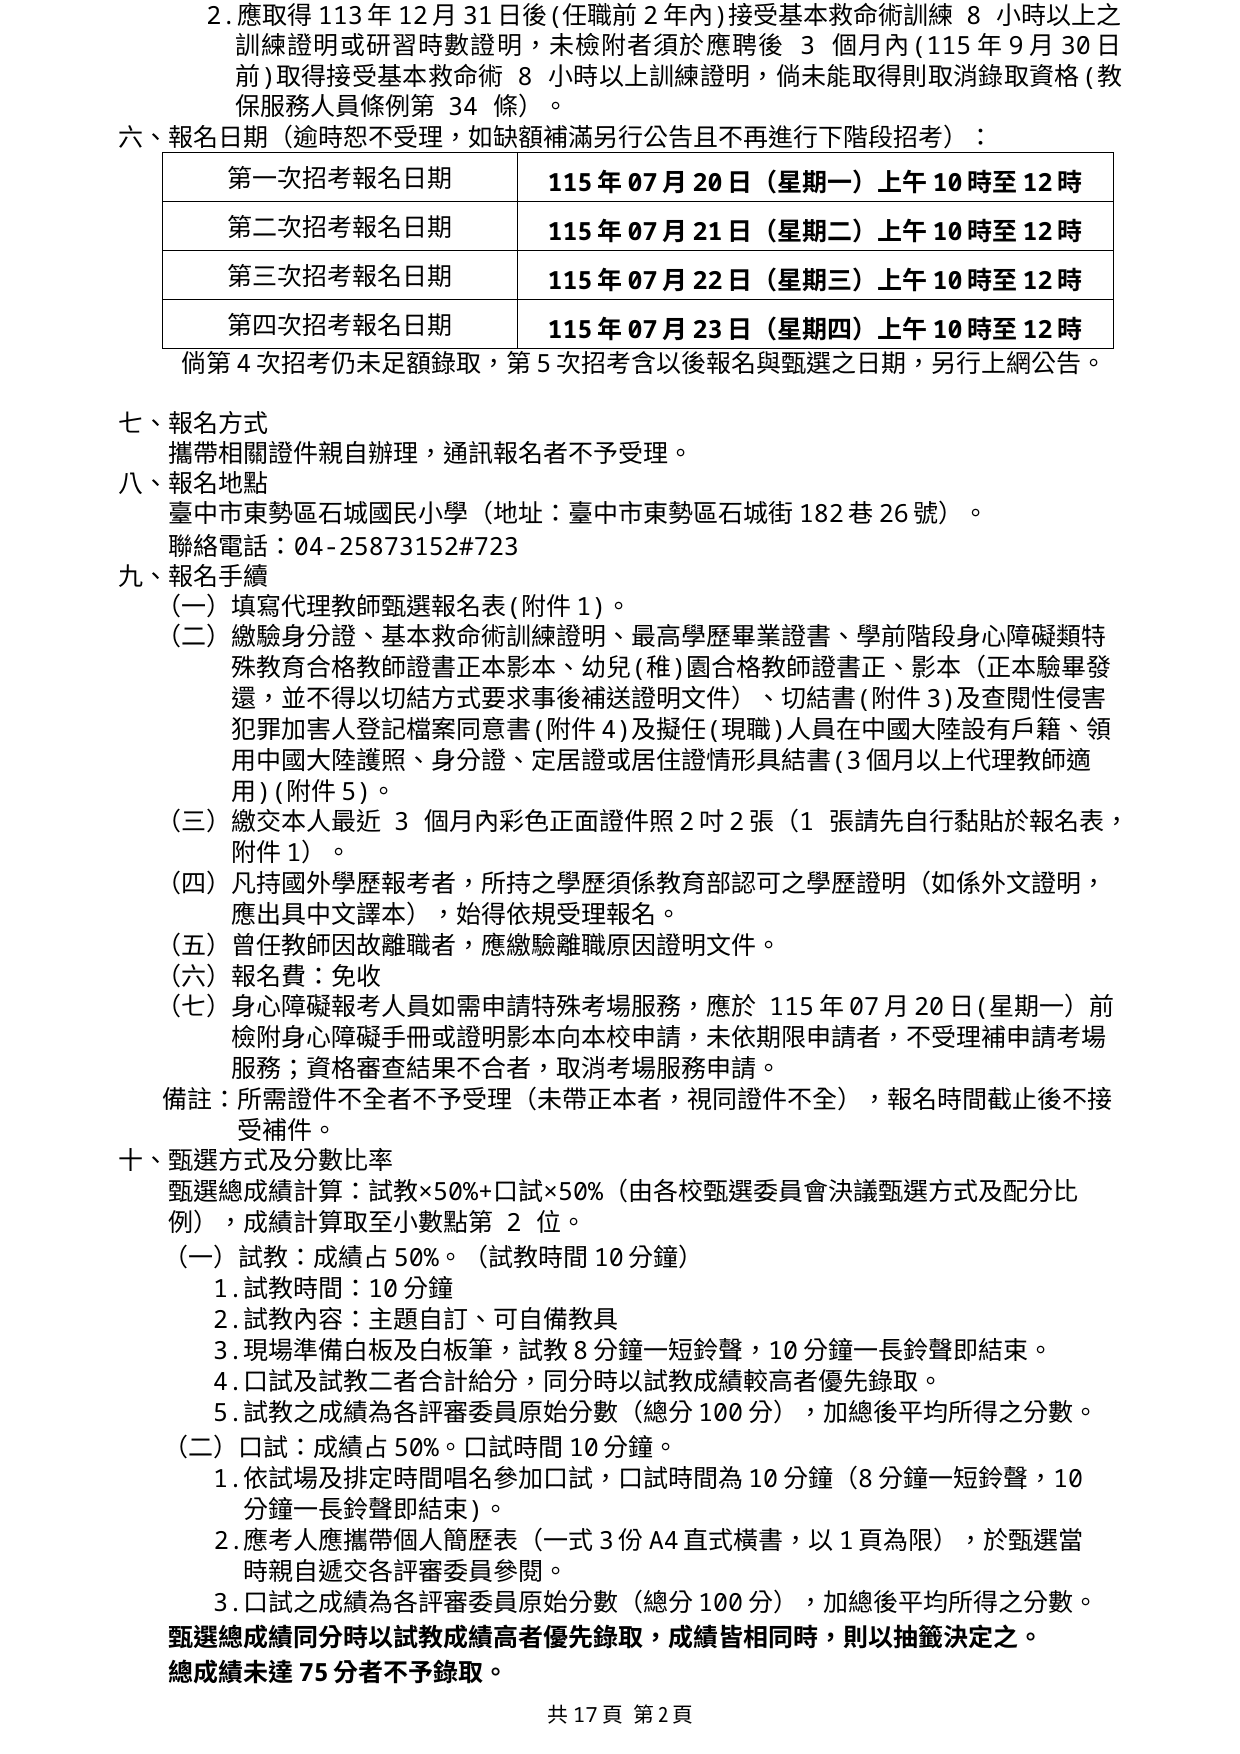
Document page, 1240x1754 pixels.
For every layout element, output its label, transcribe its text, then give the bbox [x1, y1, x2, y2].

text （四）凡持國外學歷報考者，所持之學歷須係教育部認可之學歷證明（如係外文證明，應出具中文譯本），始得依規受理報名。 [156, 868, 1120, 929]
table_cell 115年07月21日（星期二）上午10時至12時 [518, 202, 1113, 250]
text （五）曾任教師因故離職者，應繳驗離職原因證明文件。 [156, 929, 1120, 960]
table_cell 115年07月22日（星期三）上午10時至12時 [518, 251, 1113, 299]
table_header 115年07月20日（星期一）上午10時至12時 [518, 153, 1113, 201]
text （三）繳交本人最近 3 個月內彩色正面證件照2吋2張（1 張請先自行黏貼於報名表，附件1）。 [156, 806, 1120, 868]
text （一）試教：成績占50%。（試教時間10分鐘） [119, 1242, 1122, 1272]
text 甄選總成績計算：試教×50%+口試×50%（由各校甄選委員會決議甄選方式及配分比例），成績計算取至小數點第 2 位。 [168, 1175, 1116, 1237]
text 總成績未達75分者不予錄取。 [169, 1657, 1122, 1687]
text 1.試教時間：10分鐘 [168, 1272, 1116, 1303]
text 2.試教內容：主題自訂、可自備教具 [168, 1303, 1116, 1334]
text 倘第4次招考仍未足額錄取，第5次招考含以後報名與甄選之日期，另行上網公告。 [181, 349, 1093, 379]
text 2.應考人應攜帶個人簡歷表（一式3份A4直式橫書，以1頁為限），於甄選當 [169, 1524, 1116, 1555]
text 七、報名方式 [119, 408, 981, 438]
text （六）報名費：免收 [156, 960, 1120, 991]
text 六、報名日期（逾時恕不受理，如缺額補滿另行公告且不再進行下階段招考）： [119, 122, 1122, 152]
text （二）繳驗身分證、基本救命術訓練證明、最高學歷畢業證書、學前階段身心障礙類特殊教育合格教師證書正本影本、幼兒(稚)園合格教師證書正、影本（正本驗畢發還，並不得以切結方式要求事後補送證明文件）、切結書(附件3)及查閱性侵害犯罪加害人登記檔案同意書(附件4)及擬任(現職)人員在中國大陸設有戶籍、領用中國大陸護照、身分證、定居證或居住證情形具結書(3個月以上代理教師適用)(附件5)。 [156, 621, 1120, 806]
text 備註：所需證件不全者不予受理（未帶正本者，視同證件不全），報名時間截止後不接受補件。 [162, 1084, 1120, 1145]
text 十、甄選方式及分數比率 [119, 1145, 1122, 1175]
text 攜帶相關證件親自辦理，通訊報名者不予受理。 [169, 438, 1122, 468]
text 1.依試場及排定時間唱名參加口試，口試時間為10分鐘（8分鐘一短鈴聲，10 [168, 1462, 1116, 1493]
text 4.口試及試教二者合計給分，同分時以試教成績較高者優先錄取。 [168, 1366, 1116, 1397]
table_cell 第三次招考報名日期 [163, 251, 517, 299]
list 應取得113年12月31日後(任職前2年內)接受基本救命術訓練 8 小時以上之訓練證明或研習時數證明，未檢附者須於應聘後 3 個月內(115年9月30日前)取得接受基本救命術 8 小時以上訓練證明，倘未能取得則取消錄取資格(教保服務人員條例第 34 條）。 [206, 0, 1122, 122]
text 5.試教之成績為各評審委員原始分數（總分100分），加總後平均所得之分數。 [168, 1397, 1116, 1428]
text 聯絡電話：04-25873152#723 [169, 531, 1122, 561]
text （七）身心障礙報考人員如需申請特殊考場服務，應於 115年07月20日(星期一）前檢附身心障礙手冊或證明影本向本校申請，未依期限申請者，不受理補申請考場服務；資格審查結果不合者，取消考場服務申請。 [156, 991, 1120, 1084]
text 3.口試之成績為各評審委員原始分數（總分100分），加總後平均所得之分數。 [168, 1586, 1116, 1617]
table_cell 第二次招考報名日期 [163, 202, 517, 250]
text 九、報名手續 [119, 561, 1122, 591]
text 臺中市東勢區石城國民小學（地址：臺中市東勢區石城街182巷26號）。 [169, 498, 1122, 529]
text 時親自遞交各評審委員參閱。 [169, 1555, 1116, 1586]
table_cell 115年07月23日（星期四）上午10時至12時 [518, 300, 1113, 348]
text 甄選總成績同分時以試教成績高者優先錄取，成績皆相同時，則以抽籤決定之。 [169, 1623, 1122, 1652]
table_cell 第四次招考報名日期 [163, 300, 517, 348]
text 分鐘一長鈴聲即結束)。 [168, 1493, 1116, 1524]
text （二）口試：成績占50%。口試時間10分鐘。 [119, 1432, 1122, 1462]
text 3.現場準備白板及白板筆，試教8分鐘一短鈴聲，10分鐘一長鈴聲即結束。 [168, 1334, 1116, 1366]
table_header 第一次招考報名日期 [163, 153, 517, 201]
text （一）填寫代理教師甄選報名表(附件1)。 [156, 591, 1122, 621]
text 八、報名地點 [119, 468, 1122, 498]
